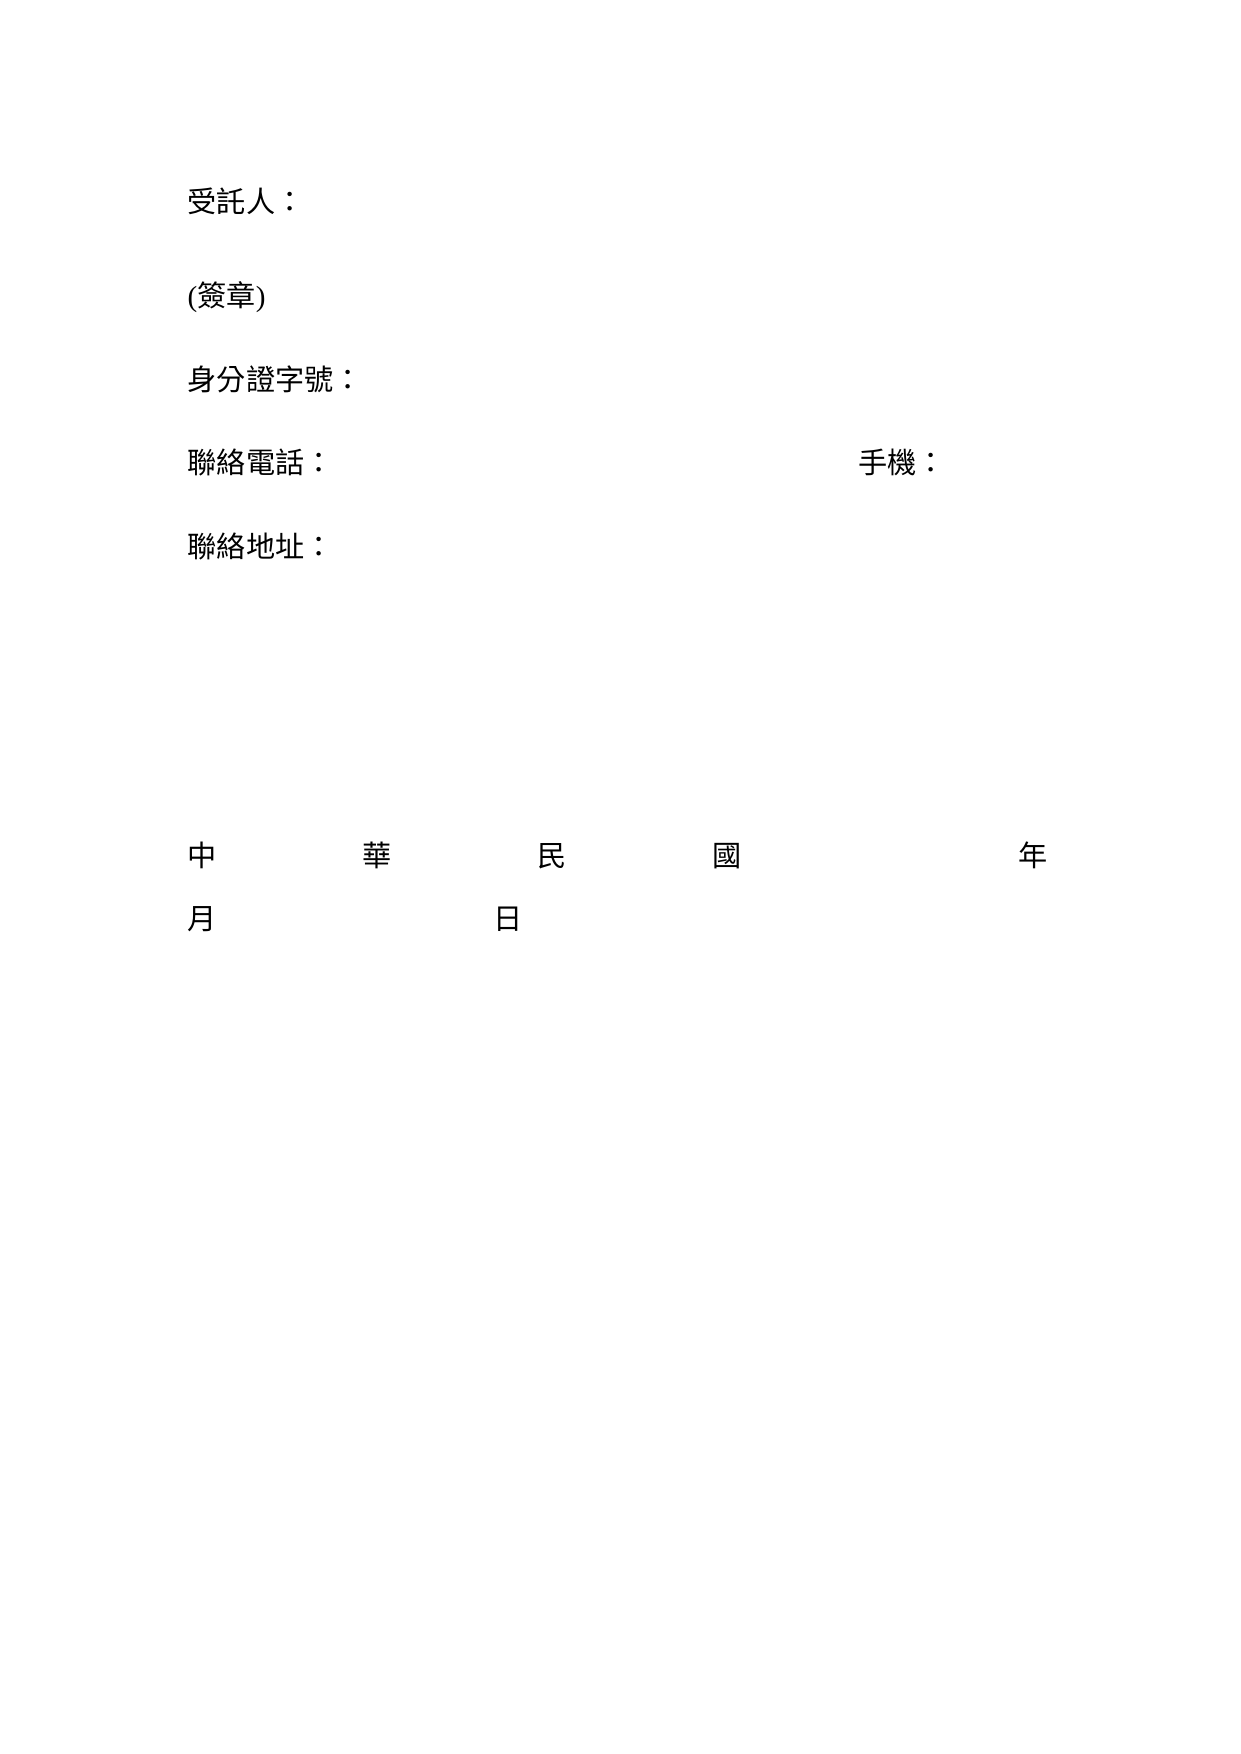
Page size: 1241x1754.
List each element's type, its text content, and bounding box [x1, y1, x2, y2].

text 聯絡電話： 手機： [187, 419, 1053, 482]
text 受託人： (簽章) [187, 158, 1053, 314]
text 身分證字號： [187, 336, 1053, 398]
text 中 華 民 國 年 月 日 [187, 812, 1053, 937]
text 聯絡地址： [187, 503, 1053, 565]
